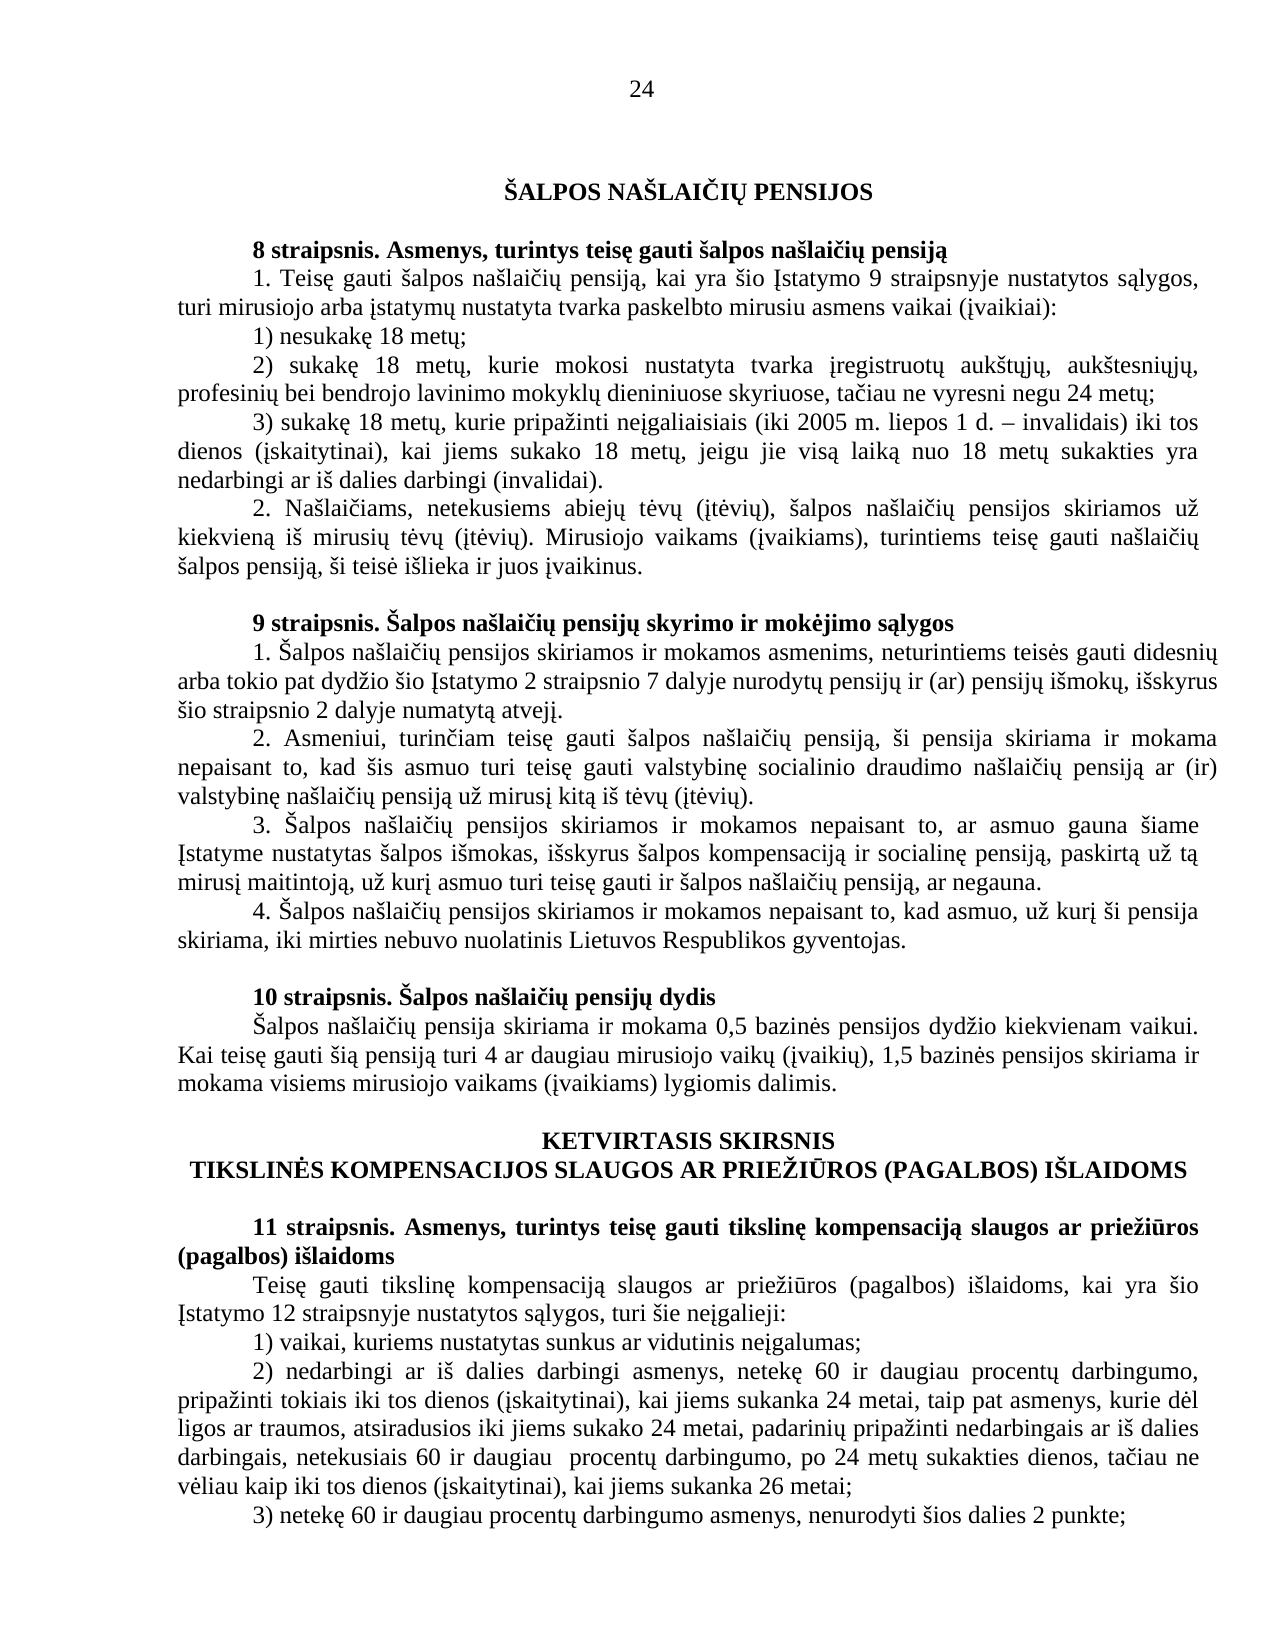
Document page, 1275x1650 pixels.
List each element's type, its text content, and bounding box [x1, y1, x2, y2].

text 4. Šalpos našlaičių pensijos skiriamos ir mokamos nepaisant to, kad asmuo, už kurį ši pensija skiriama, iki mirties nebuvo nuolatinis Lietuvos Respublikos gyventojas. [177, 896, 1200, 953]
text Šalpos našlaičių pensija skiriama ir mokama 0,5 bazinės pensijos dydžio kiekvienam vaikui. Kai teisę gauti šią pensiją turi 4 ar daugiau mirusiojo vaikų (įvaikių), 1,5 bazinės pensijos skiriama ir mokama visiems mirusiojo vaikams (įvaikiams) lygiomis dalimis. [177, 1011, 1200, 1097]
text 9 straipsnis. Šalpos našlaičių pensijų skyrimo ir mokėjimo sąlygos [177, 608, 1200, 637]
text 3) sukakę 18 metų, kurie pripažinti neįgaliaisiais (iki 2005 m. liepos 1 d. – invalidais) iki tos dienos (įskaitytinai), kai jiems sukako 18 metų, jeigu jie visą laiką nuo 18 metų sukakties yra nedarbingi ar iš dalies darbingi (invalidai). [177, 407, 1200, 493]
text Teisę gauti tikslinę kompensaciją slaugos ar priežiūros (pagalbos) išlaidoms, kai yra šio Įstatymo 12 straipsnyje nustatytos sąlygos, turi šie neįgalieji: [177, 1270, 1200, 1327]
text 8 straipsnis. Asmenys, turintys teisę gauti šalpos našlaičių pensiją [177, 235, 1200, 263]
text 3) netekę 60 ir daugiau procentų darbingumo asmenys, nenurodyti šios dalies 2 punkte; [177, 1500, 1200, 1528]
text TIKSLINĖS KOMPENSACIJOS SLAUGOS AR PRIEŽIŪROS (PAGALBOS) IŠLAIDOMS [177, 1155, 1200, 1183]
text 1) vaikai, kuriems nustatytas sunkus ar vidutinis neįgalumas; [177, 1327, 1200, 1356]
text 2) nedarbingi ar iš dalies darbingi asmenys, netekę 60 ir daugiau procentų darbingumo, pripažinti tokiais iki tos dienos (įskaitytinai), kai jiems sukanka 24 metai, taip pat asmenys, kurie dėl ligos ar traumos, atsiradusios iki jiems sukako 24 metai, padarinių pripažinti nedarbingais ar iš dalies darbingais, netekusiais 60 ir daugiau procentų darbingumo, po 24 metų sukakties dienos, tačiau ne vėliau kaip iki tos dienos (įskaitytinai), kai jiems sukanka 26 metai; [177, 1356, 1200, 1500]
text 2. Asmeniui, turinčiam teisę gauti šalpos našlaičių pensiją, ši pensija skiriama ir mokama nepaisant to, kad šis asmuo turi teisę gauti valstybinę socialinio draudimo našlaičių pensiją ar (ir) valstybinę našlaičių pensiją už mirusį kitą iš tėvų (įtėvių). [177, 723, 1219, 810]
text 10 straipsnis. Šalpos našlaičių pensijų dydis [177, 982, 1200, 1011]
text 1. Šalpos našlaičių pensijos skiriamos ir mokamos asmenims, neturintiems teisės gauti didesnių arba tokio pat dydžio šio Įstatymo 2 straipsnio 7 dalyje nurodytų pensijų ir (ar) pensijų išmokų, išskyrus šio straipsnio 2 dalyje numatytą atvejį. [177, 637, 1219, 723]
text KETVIRTASIS SKIRSNIS [177, 1126, 1200, 1155]
text 11 straipsnis. Asmenys, turintys teisę gauti tikslinę kompensaciją slaugos ar priežiūros (pagalbos) išlaidoms [177, 1212, 1200, 1270]
text 1. Teisę gauti šalpos našlaičių pensiją, kai yra šio Įstatymo 9 straipsnyje nustatytos sąlygos, turi mirusiojo arba įstatymų nustatyta tvarka paskelbto mirusiu asmens vaikai (įvaikiai): [177, 263, 1200, 321]
text 3. Šalpos našlaičių pensijos skiriamos ir mokamos nepaisant to, ar asmuo gauna šiame Įstatyme nustatytas šalpos išmokas, išskyrus šalpos kompensaciją ir socialinę pensiją, paskirtą už tą mirusį maitintoją, už kurį asmuo turi teisę gauti ir šalpos našlaičių pensiją, ar negauna. [177, 810, 1200, 896]
text 2) sukakę 18 metų, kurie mokosi nustatyta tvarka įregistruotų aukštųjų, aukštesniųjų, profesinių bei bendrojo lavinimo mokyklų dieniniuose skyriuose, tačiau ne vyresni negu 24 metų; [177, 350, 1200, 407]
text ŠALPOS NAŠLAIČIŲ PENSIJOS [177, 177, 1200, 206]
text 1) nesukakę 18 metų; [177, 321, 1200, 350]
text 2. Našlaičiams, netekusiems abiejų tėvų (įtėvių), šalpos našlaičių pensijos skiriamos už kiekvieną iš mirusių tėvų (įtėvių). Mirusiojo vaikams (įvaikiams), turintiems teisę gauti našlaičių šalpos pensiją, ši teisė išlieka ir juos įvaikinus. [177, 493, 1200, 580]
